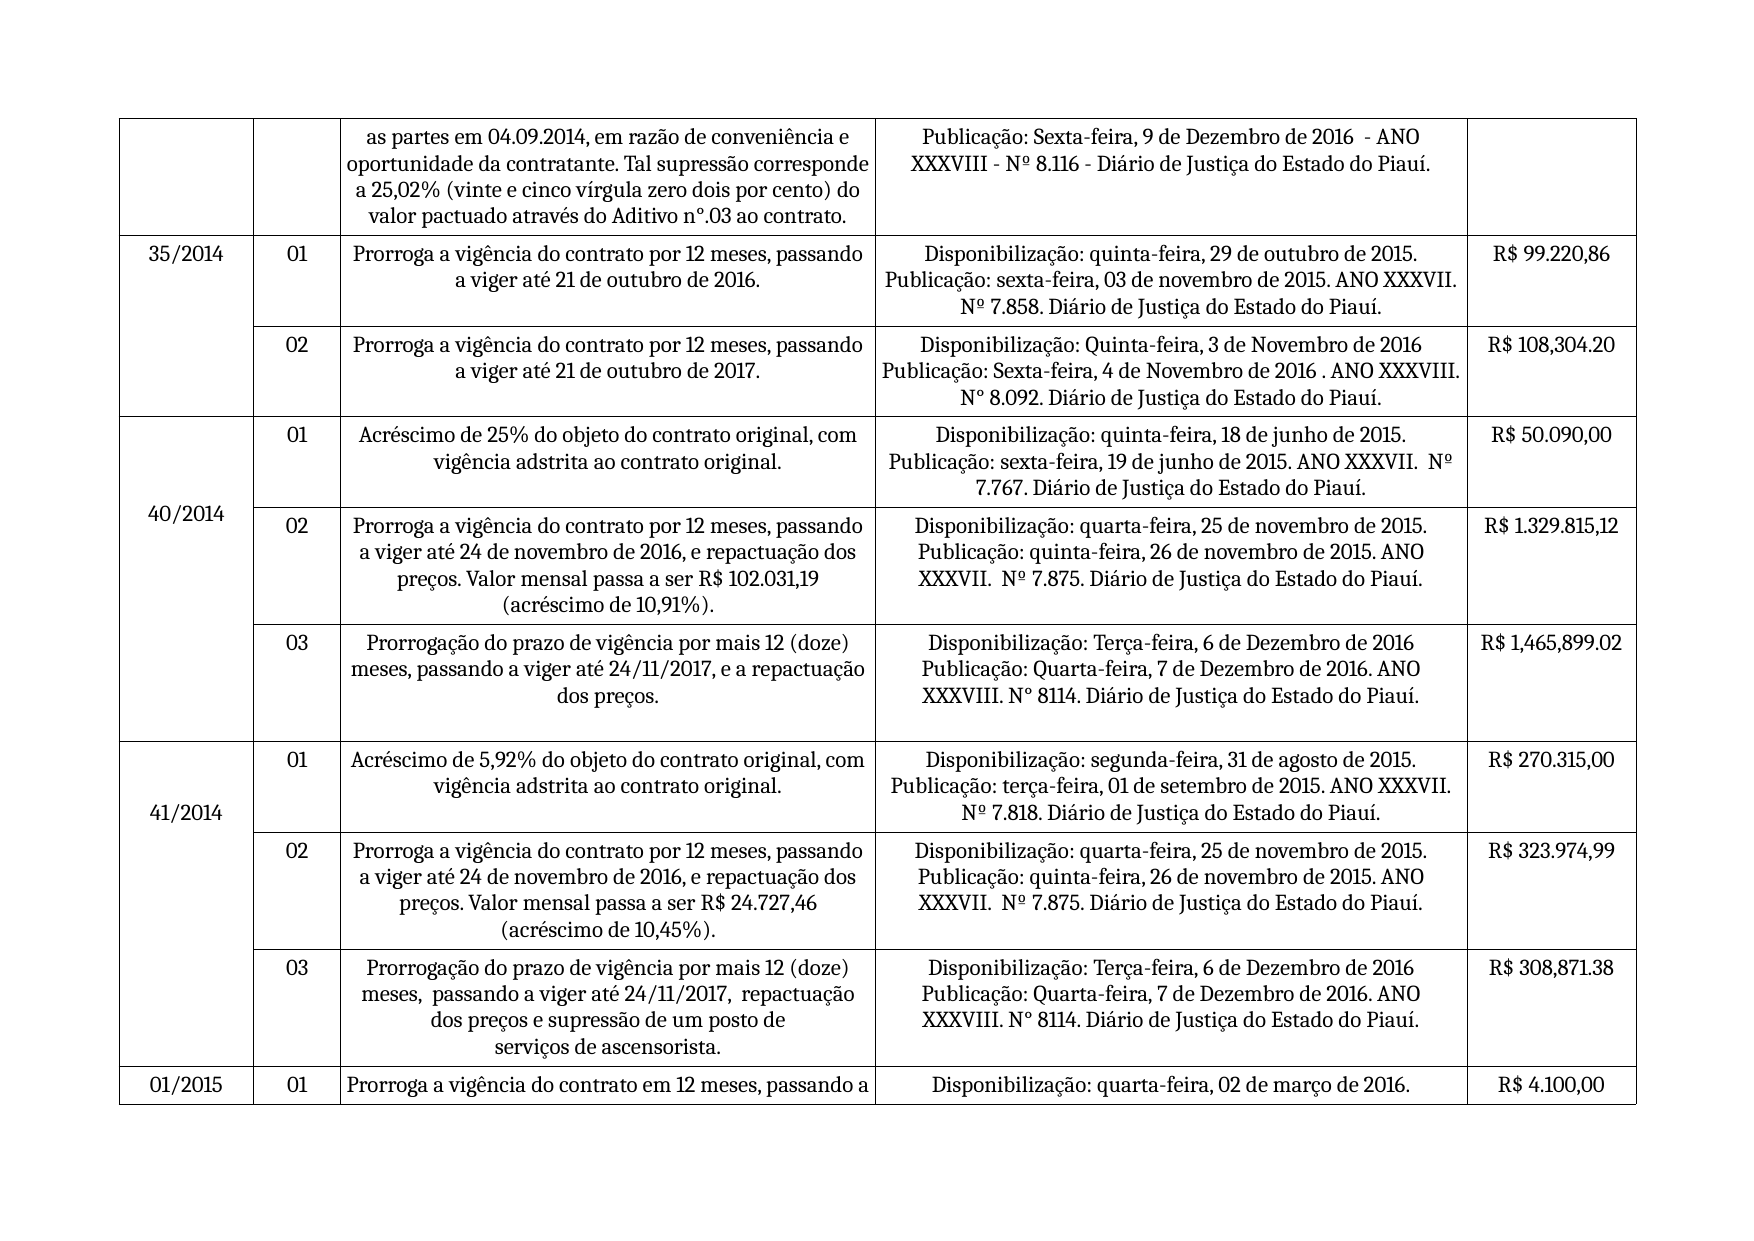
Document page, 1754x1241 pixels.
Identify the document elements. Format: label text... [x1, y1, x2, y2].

table_cell [120, 119, 253, 235]
table_cell 35/2014 [120, 236, 253, 416]
table_cell [1468, 119, 1636, 235]
table_cell R$ 323.974,99 [1468, 833, 1636, 948]
table_cell 03 [254, 950, 340, 1066]
table_cell Prorrogação do prazo de vigência por mais 12 (doze) meses, passando a viger até 24/11/2017, e a repactuação dos preços. [341, 625, 875, 741]
table_cell Disponibilização: quarta-feira, 25 de novembro de 2015. Publicação: quinta-feira, 26 de novembro de 2015. ANO XXXVII. Nº 7.875. Diário de Justiça do Estado do Piauí. [876, 833, 1467, 948]
table_cell 01 [254, 1067, 340, 1103]
table_cell Prorroga a vigência do contrato por 12 meses, passando a viger até 24 de novembro de 2016, e repactuação dos preços. Valor mensal passa a ser R$ 102.031,19 (acréscimo de 10,91%). [341, 508, 875, 624]
table_cell Prorroga a vigência do contrato por 12 meses, passando a viger até 21 de outubro de 2016. [341, 236, 875, 326]
table_cell Prorroga a vigência do contrato por 12 meses, passando a viger até 24 de novembro de 2016, e repactuação dos preços. Valor mensal passa a ser R$ 24.727,46 (acréscimo de 10,45%). [341, 833, 875, 948]
table_cell R$ 1.465.899,02 [1468, 625, 1636, 741]
table_cell as partes em 04.09.2014, em razão de conveniência e oportunidade da contratante. Tal supressão corresponde a 25,02% (vinte e cinco vírgula zero dois por cento) do valor pactuado através do Aditivo n°.03 ao contrato. [341, 119, 875, 235]
table_cell 02 [254, 508, 340, 624]
table_cell 41/2014 [120, 742, 253, 1066]
table_cell 03 [254, 625, 340, 741]
table_cell Prorrogação do prazo de vigência por mais 12 (doze) meses, passando a viger até 24/11/2017, repactuação dos preços e supressão de um posto de serviços de ascensorista. [341, 950, 875, 1066]
table_cell 01 [254, 417, 340, 507]
table_cell R$ 1.329.815,12 [1468, 508, 1636, 624]
table_cell 40/2014 [120, 417, 253, 741]
table_cell R$ 308.871,38 [1468, 950, 1636, 1066]
table_cell Prorroga a vigência do contrato em 12 meses, passando a [341, 1067, 875, 1103]
table_cell 01 [254, 236, 340, 326]
table_cell Disponibilização: Terça-feira, 6 de Dezembro de 2016 Publicação: Quarta-feira, 7 de Dezembro de 2016. ANO XXXVIII. N° 8114. Diário de Justiça do Estado do Piauí. [876, 625, 1467, 741]
table_cell Acréscimo de 25% do objeto do contrato original, com vigência adstrita ao contrato original. [341, 417, 875, 507]
table_cell Disponibilização: quarta-feira, 02 de março de 2016. [876, 1067, 1467, 1103]
table_cell Disponibilização: Terça-feira, 6 de Dezembro de 2016 Publicação: Quarta-feira, 7 de Dezembro de 2016. ANO XXXVIII. N° 8114. Diário de Justiça do Estado do Piauí. [876, 950, 1467, 1066]
table_cell Disponibilização: quarta-feira, 25 de novembro de 2015. Publicação: quinta-feira, 26 de novembro de 2015. ANO XXXVII. Nº 7.875. Diário de Justiça do Estado do Piauí. [876, 508, 1467, 624]
table_cell R$ 108.304,20 [1468, 327, 1636, 416]
table_cell Disponibilização: quinta-feira, 18 de junho de 2015. Publicação: sexta-feira, 19 de junho de 2015. ANO XXXVII. Nº 7.767. Diário de Justiça do Estado do Piauí. [876, 417, 1467, 507]
table_cell Acréscimo de 5,92% do objeto do contrato original, com vigência adstrita ao contrato original. [341, 742, 875, 832]
table_cell R$ 4.100,00 [1468, 1067, 1636, 1103]
table_cell 01 [254, 742, 340, 832]
table_cell 02 [254, 833, 340, 948]
table_cell Disponibilização: segunda-feira, 31 de agosto de 2015. Publicação: terça-feira, 01 de setembro de 2015. ANO XXXVII. Nº 7.818. Diário de Justiça do Estado do Piauí. [876, 742, 1467, 832]
table_cell 01/2015 [120, 1067, 253, 1103]
table_cell Disponibilização: Quinta-feira, 3 de Novembro de 2016 Publicação: Sexta-feira, 4 de Novembro de 2016 . ANO XXXVIII. N° 8.092. Diário de Justiça do Estado do Piauí. [876, 327, 1467, 416]
table_cell R$ 99.220,86 [1468, 236, 1636, 326]
table_cell 02 [254, 327, 340, 416]
table_cell R$ 50.090,00 [1468, 417, 1636, 507]
table_cell [254, 119, 340, 235]
table_cell Publicação: Sexta-feira, 9 de Dezembro de 2016 - ANO XXXVIII - Nº 8.116 - Diário de Justiça do Estado do Piauí. [876, 119, 1467, 235]
table_cell Prorroga a vigência do contrato por 12 meses, passando a viger até 21 de outubro de 2017. [341, 327, 875, 416]
table_cell Disponibilização: quinta-feira, 29 de outubro de 2015. Publicação: sexta-feira, 03 de novembro de 2015. ANO XXXVII. Nº 7.858. Diário de Justiça do Estado do Piauí. [876, 236, 1467, 326]
table_cell R$ 270.315,00 [1468, 742, 1636, 832]
